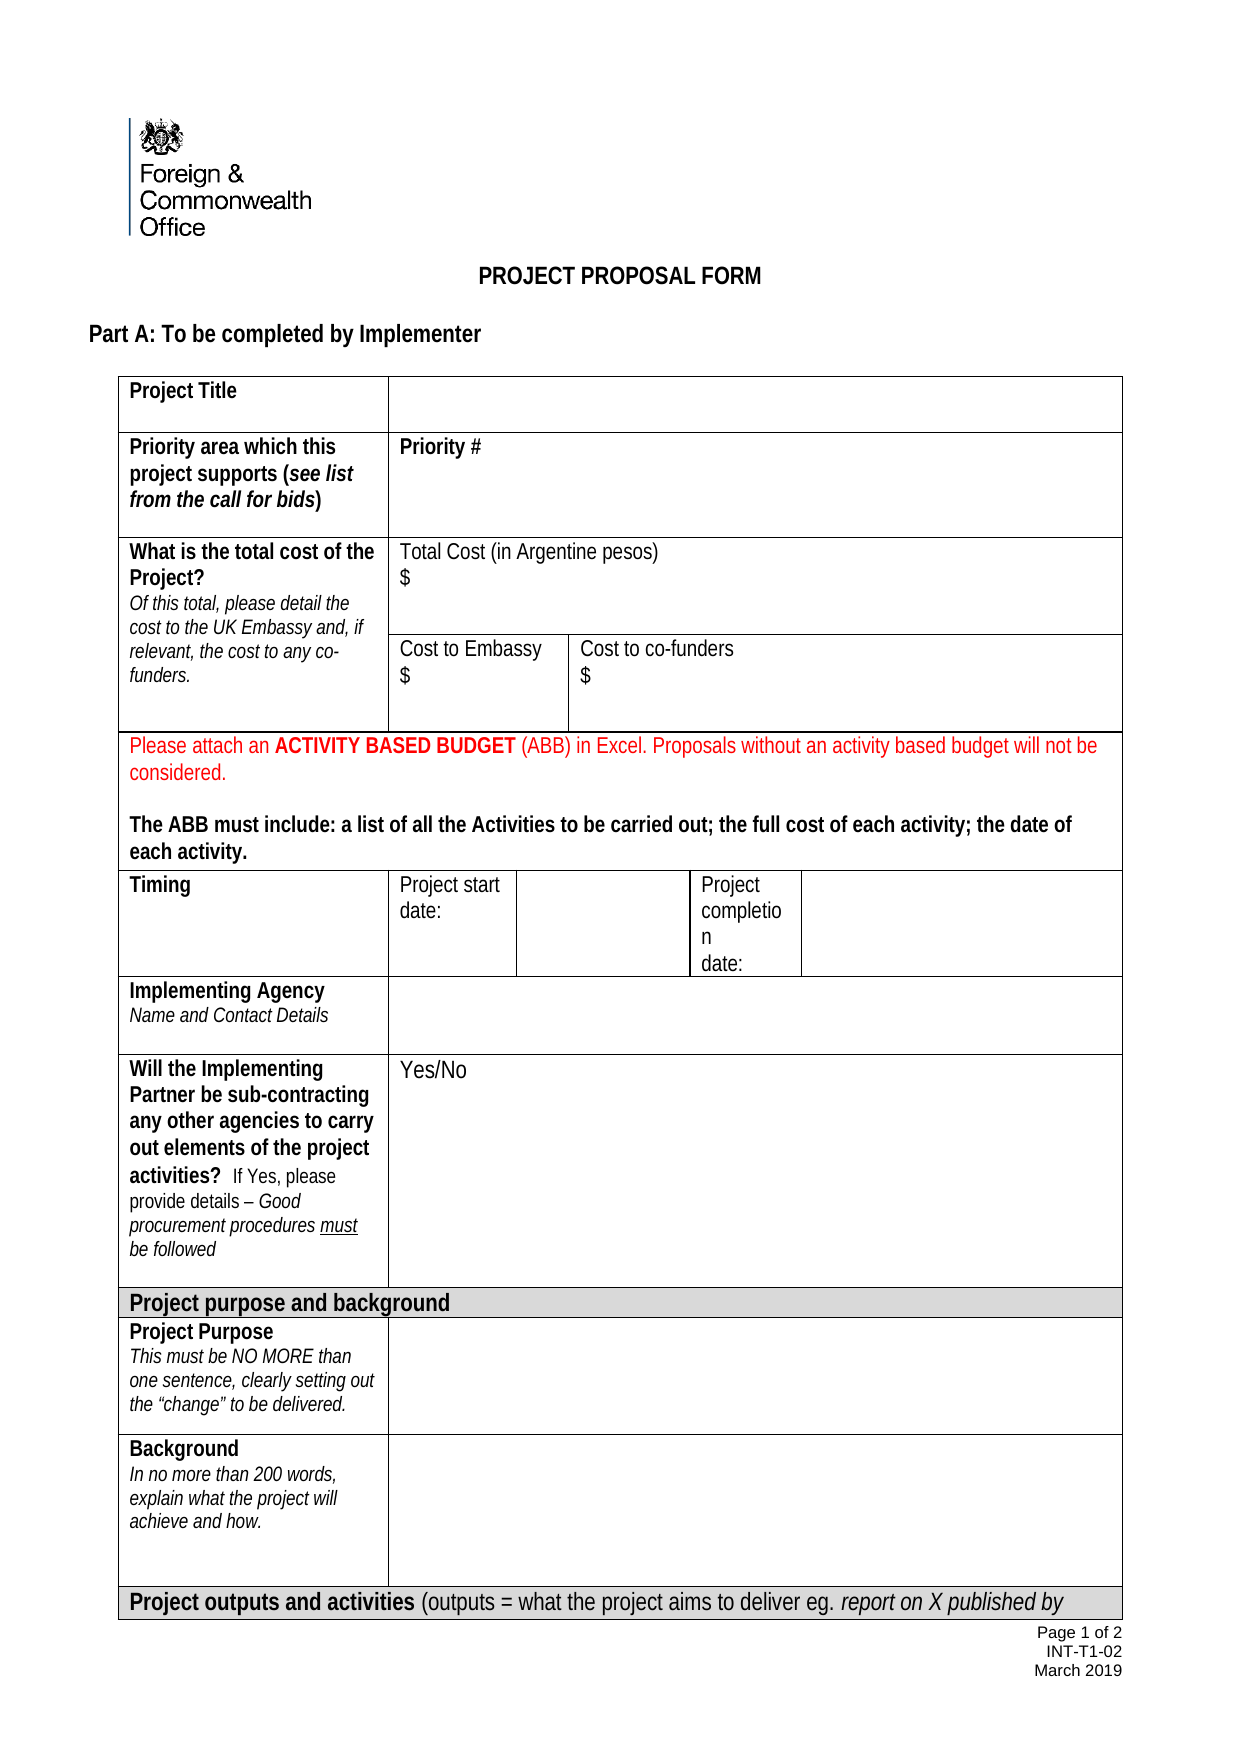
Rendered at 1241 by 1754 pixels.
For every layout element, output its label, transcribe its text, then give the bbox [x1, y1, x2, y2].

table_cell Project outputs and activities (outputs = what the project aims to deliver eg. report on X published by [119, 1587, 1122, 1619]
table_cell Project start date: [389, 871, 516, 976]
table_cell [389, 1318, 1122, 1434]
text Part A: To be completed by Implementer [88, 319, 1122, 347]
table_cell Cost to co-funders $ [569, 635, 1122, 731]
table_header [389, 377, 1122, 432]
table_cell [517, 871, 689, 976]
table_cell Background In no more than 200 words, explain what the project will achieve and how. [119, 1435, 388, 1586]
table_cell Implementing Agency Name and Contact Details [119, 977, 388, 1054]
text PROJECT PROPOSAL FORM [118, 261, 1122, 290]
table_cell Project Purpose This must be NO MORE than one sentence, clearly setting out the “change” to be delivered. [119, 1318, 388, 1434]
table_cell [802, 871, 1122, 976]
table_cell [389, 1435, 1122, 1586]
table_cell Priority area which this project supports (see list from the call for bids) [119, 433, 388, 537]
table_cell Yes/No [389, 1055, 1122, 1287]
table_cell Project purpose and background [119, 1288, 1122, 1317]
table_cell Total Cost (in Argentine pesos) $ [389, 538, 1122, 634]
table_cell [389, 977, 1122, 1054]
table_cell Project completion date: [691, 871, 801, 976]
table_cell Timing [119, 871, 388, 976]
table_header Project Title [119, 377, 388, 432]
table_cell Priority # [389, 433, 1122, 537]
table_cell Please attach an ACTIVITY BASED BUDGET (ABB) in Excel. Proposals without an activity based budget will not be considered. The ABB must include: a list of all the Activities to be carried out; the full cost of each activity; the date of each activity. [119, 733, 1122, 869]
table_cell What is the total cost of the Project? Of this total, please detail the cost to the UK Embassy and, if relevant, the cost to any co-funders. [119, 538, 388, 731]
table_cell Will the Implementing Partner be sub-contracting any other agencies to carry out elements of the project activities? If Yes, please provide details – Good procurement procedures must be followed [119, 1055, 388, 1287]
table_cell Cost to Embassy $ [389, 635, 568, 731]
